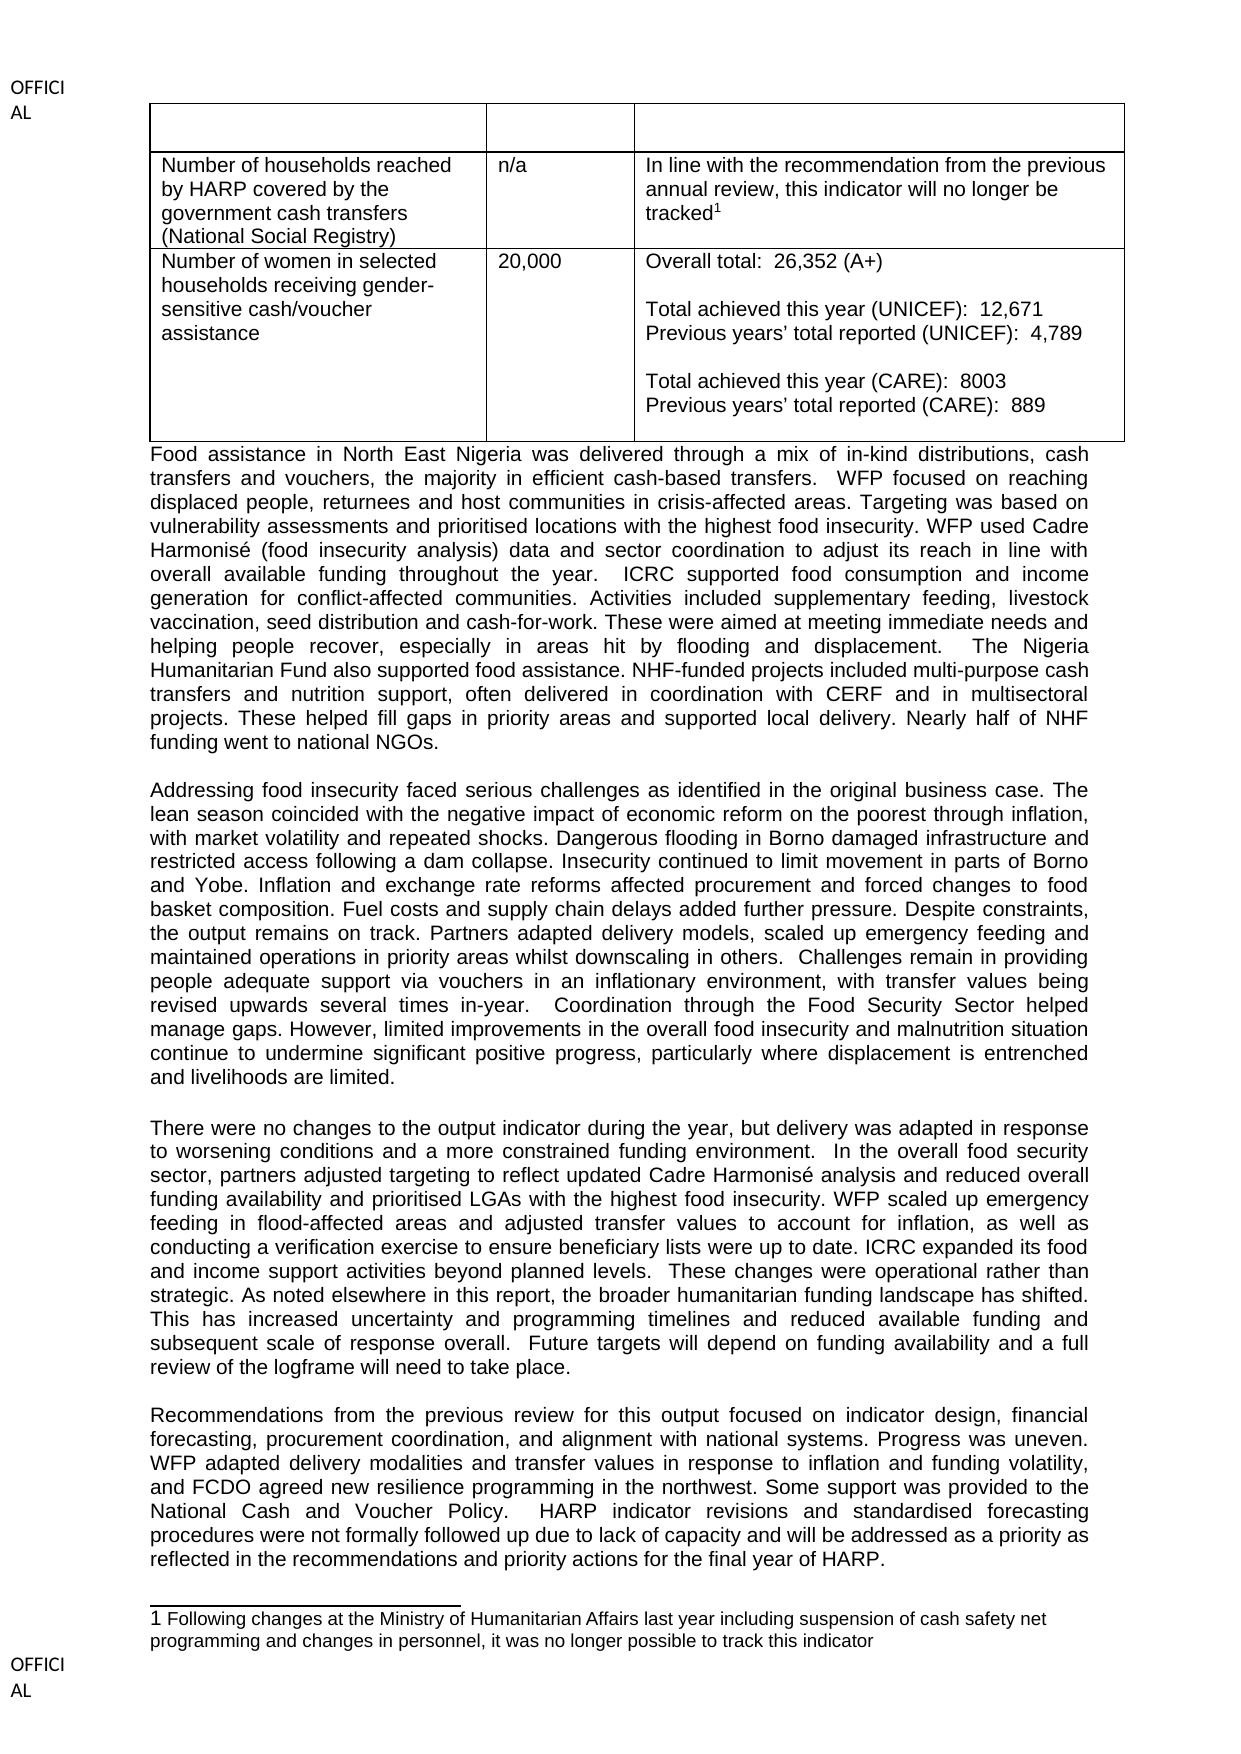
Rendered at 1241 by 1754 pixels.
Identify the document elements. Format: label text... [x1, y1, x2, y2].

text Recommendations from the previous review for this output focused on indicator design, financial forecasting, procurement coordination, and alignment with national systems. Progress was uneven. WFP adapted delivery modalities and transfer values in response to inflation and funding volatility, and FCDO agreed new resilience programming in the northwest. Some support was provided to the National Cash and Voucher Policy. HARP indicator revisions and standardised forecasting procedures were not formally followed up due to lack of capacity and will be addressed as a priority as reflected in the recommendations and priority actions for the final year of HARP. [150, 1403, 1090, 1571]
text There were no changes to the output indicator during the year, but delivery was adapted in response to worsening conditions and a more constrained funding environment. In the overall food security sector, partners adjusted targeting to reflect updated Cadre Harmonisé analysis and reduced overall funding availability and prioritised LGAs with the highest food insecurity. WFP scaled up emergency feeding in flood-affected areas and adjusted transfer values to account for inflation, as well as conducting a verification exercise to ensure beneficiary lists were up to date. ICRC expanded its food and income support activities beyond planned levels. These changes were operational rather than strategic. As noted elsewhere in this report, the broader humanitarian funding landscape has shifted. This has increased uncertainty and programming timelines and reduced available funding and subsequent scale of response overall. Future targets will depend on funding availability and a full review of the logframe will need to take place. [150, 1115, 1090, 1379]
table_cell 20,000 [487, 249, 634, 441]
table_cell [151, 104, 486, 151]
table_cell n/a [487, 153, 634, 248]
text Addressing food insecurity faced serious challenges as identified in the original business case. The lean season coincided with the negative impact of economic reform on the poorest through inflation, with market volatility and repeated shocks. Dangerous flooding in Borno damaged infrastructure and restricted access following a dam collapse. Insecurity continued to limit movement in parts of Borno and Yobe. Inflation and exchange rate reforms affected procurement and forced changes to food basket composition. Fuel costs and supply chain delays added further pressure. Despite constraints, the output remains on track. Partners adapted delivery models, scaled up emergency feeding and maintained operations in priority areas whilst downscaling in others. Challenges remain in providing people adequate support via vouchers in an inflationary environment, with transfer values being revised upwards several times in-year. Coordination through the Food Security Sector helped manage gaps. However, limited improvements in the overall food insecurity and malnutrition situation continue to undermine significant positive progress, particularly where displacement is entrenched and livelihoods are limited. [150, 777, 1090, 1089]
text Food assistance in North East Nigeria was delivered through a mix of in-kind distributions, cash transfers and vouchers, the majority in efficient cash-based transfers. WFP focused on reaching displaced people, returnees and host communities in crisis-affected areas. Targeting was based on vulnerability assessments and prioritised locations with the highest food insecurity. WFP used Cadre Harmonisé (food insecurity analysis) data and sector coordination to adjust its reach in line with overall available funding throughout the year. ICRC supported food consumption and income generation for conflict-affected communities. Activities included supplementary feeding, livestock vaccination, seed distribution and cash-for-work. These were aimed at meeting immediate needs and helping people recover, especially in areas hit by flooding and displacement. The Nigeria Humanitarian Fund also supported food assistance. NHF-funded projects included multi-purpose cash transfers and nutrition support, often delivered in coordination with CERF and in multisectoral projects. These helped fill gaps in priority areas and supported local delivery. Nearly half of NHF funding went to national NGOs. [150, 442, 1090, 753]
table_cell In line with the recommendation from the previous annual review, this indicator will no longer be tracked [635, 153, 1124, 248]
table_cell [487, 104, 634, 151]
table_cell [635, 104, 1124, 151]
table_cell Overall total: 26,352 (A+) Total achieved this year (UNICEF): 12,671 Previous years’ total reported (UNICEF): 4,789 Total achieved this year (CARE): 8003 Previous years’ total reported (CARE): 889 [635, 249, 1124, 441]
table_cell Number of women in selected households receiving gender-sensitive cash/voucher assistance [151, 249, 486, 441]
table_cell Number of households reached by HARP covered by the government cash transfers (National Social Registry) [151, 153, 486, 248]
